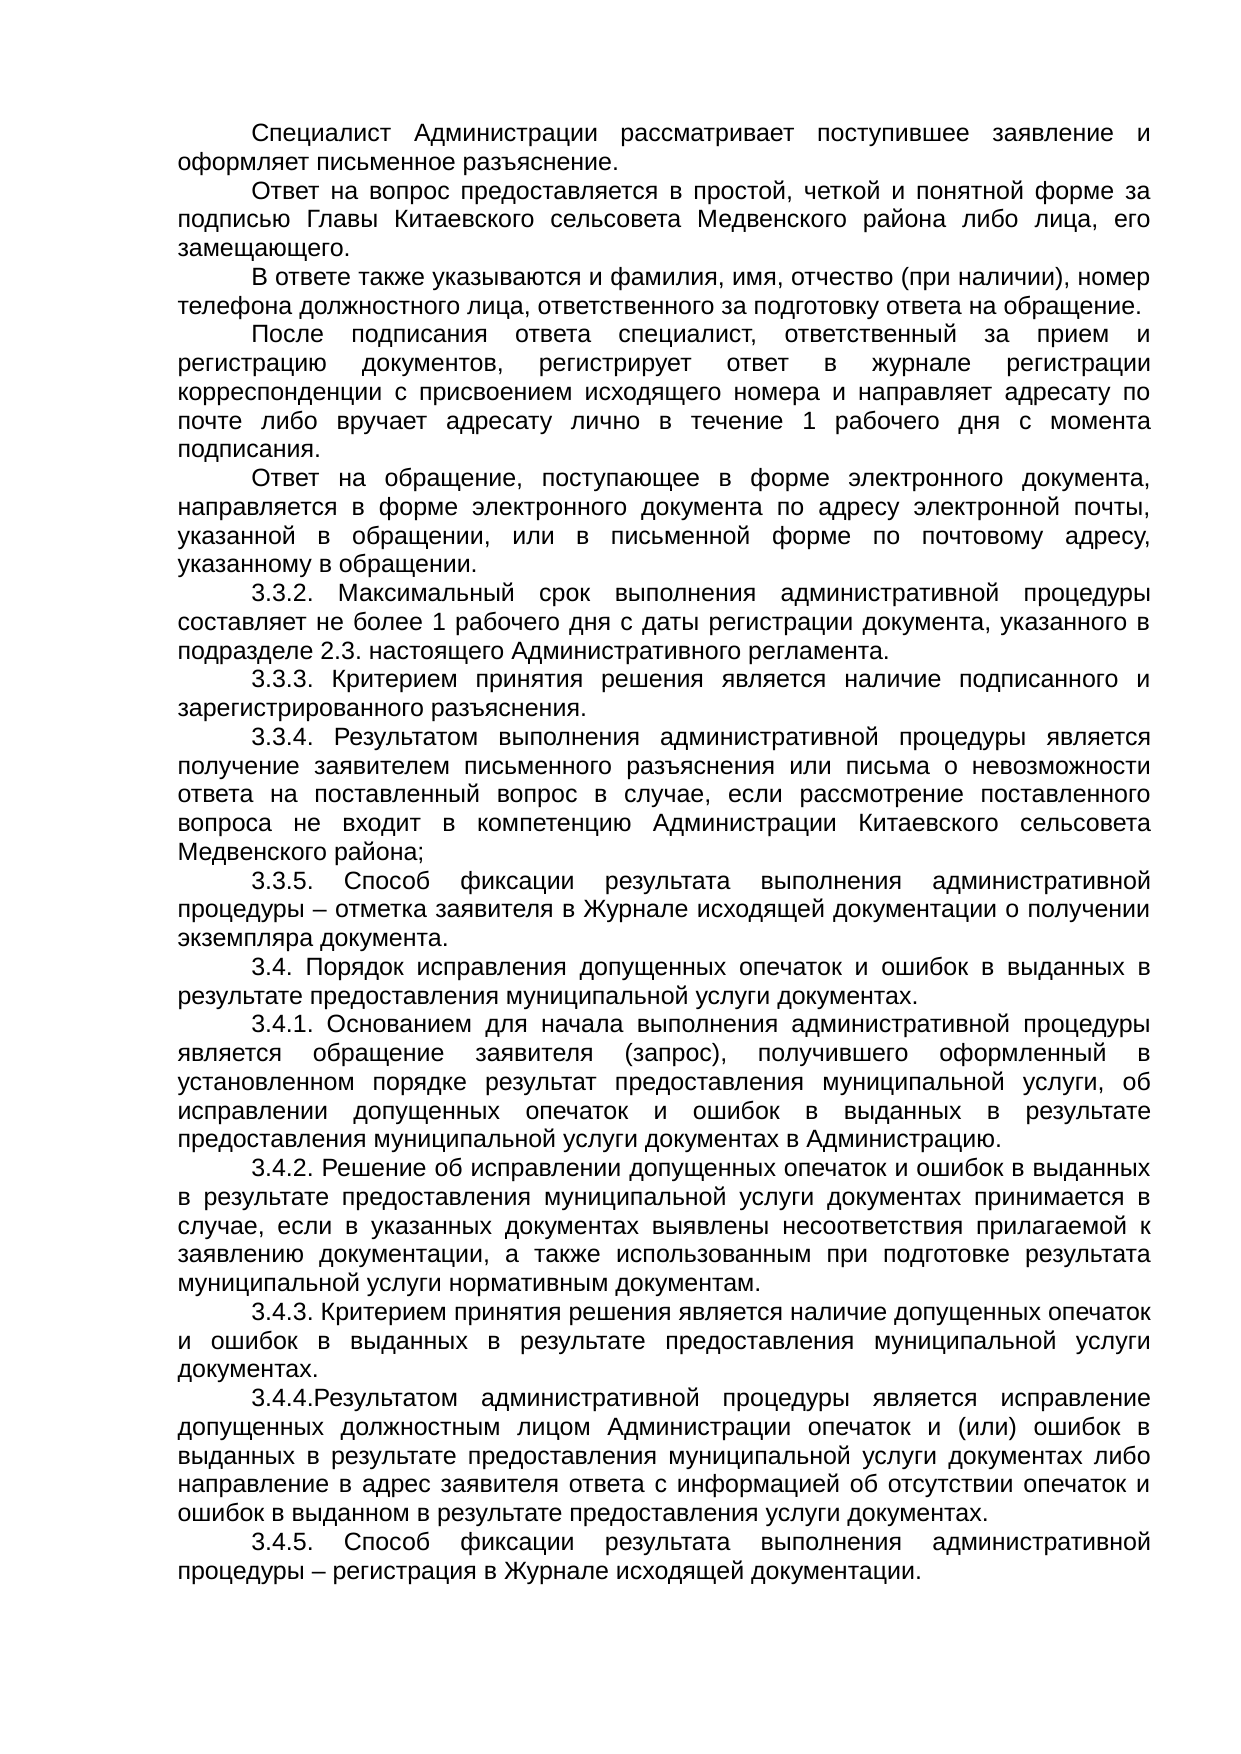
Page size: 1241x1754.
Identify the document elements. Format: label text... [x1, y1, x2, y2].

text Специалист Администрации рассматривает поступившее заявление и оформляет письменное разъяснение. [177, 118, 1152, 176]
text 3.3.3. Критерием принятия решения является наличие подписанного и зарегистрированного разъяснения. [177, 664, 1152, 722]
text Ответ на обращение, поступающее в форме электронного документа, направляется в форме электронного документа по адресу электронной почты, указанной в обращении, или в письменной форме по почтовому адресу, указанному в обращении. [177, 463, 1152, 578]
text После подписания ответа специалист, ответственный за прием и регистрацию документов, регистрирует ответ в журнале регистрации корреспонденции с присвоением исходящего номера и направляет адресату по почте либо вручает адресату лично в течение 1 рабочего дня с момента подписания. [177, 319, 1152, 463]
text 3.4.4.Результатом административной процедуры является исправление допущенных должностным лицом Администрации опечаток и (или) ошибок в выданных в результате предоставления муниципальной услуги документах либо направление в адрес заявителя ответа с информацией об отсутствии опечаток и ошибок в выданном в результате предоставления услуги документах. [177, 1383, 1152, 1527]
text 3.4.2. Решение об исправлении допущенных опечаток и ошибок в выданных в результате предоставления муниципальной услуги документах принимается в случае, если в указанных документах выявлены несоответствия прилагаемой к заявлению документации, а также использованным при подготовке результата муниципальной услуги нормативным документам. [177, 1153, 1152, 1297]
text В ответе также указываются и фамилия, имя, отчество (при наличии), номер телефона должностного лица, ответственного за подготовку ответа на обращение. [177, 262, 1152, 319]
text 3.3.2. Максимальный срок выполнения административной процедуры составляет не более 1 рабочего дня с даты регистрации документа, указанного в подразделе 2.3. настоящего Административного регламента. [177, 578, 1152, 664]
text 3.4.1. Основанием для начала выполнения административной процедуры является обращение заявителя (запрос), получившего оформленный в установленном порядке результат предоставления муниципальной услуги, об исправлении допущенных опечаток и ошибок в выданных в результате предоставления муниципальной услуги документах в Администрацию. [177, 1009, 1152, 1153]
text 3.4. Порядок исправления допущенных опечаток и ошибок в выданных в результате предоставления муниципальной услуги документах. [177, 952, 1152, 1009]
text 3.3.5. Способ фиксации результата выполнения административной процедуры – отметка заявителя в Журнале исходящей документации о получении экземпляра документа. [177, 866, 1152, 952]
text 3.3.4. Результатом выполнения административной процедуры является получение заявителем письменного разъяснения или письма о невозможности ответа на поставленный вопрос в случае, если рассмотрение поставленного вопроса не входит в компетенцию Администрации Китаевского сельсовета Медвенского района; [177, 722, 1152, 866]
text Ответ на вопрос предоставляется в простой, четкой и понятной форме за подписью Главы Китаевского сельсовета Медвенского района либо лица, его замещающего. [177, 176, 1152, 262]
text 3.4.3. Критерием принятия решения является наличие допущенных опечаток и ошибок в выданных в результате предоставления муниципальной услуги документах. [177, 1297, 1152, 1383]
text 3.4.5. Способ фиксации результата выполнения административной процедуры – регистрация в Журнале исходящей документации. [177, 1527, 1152, 1584]
